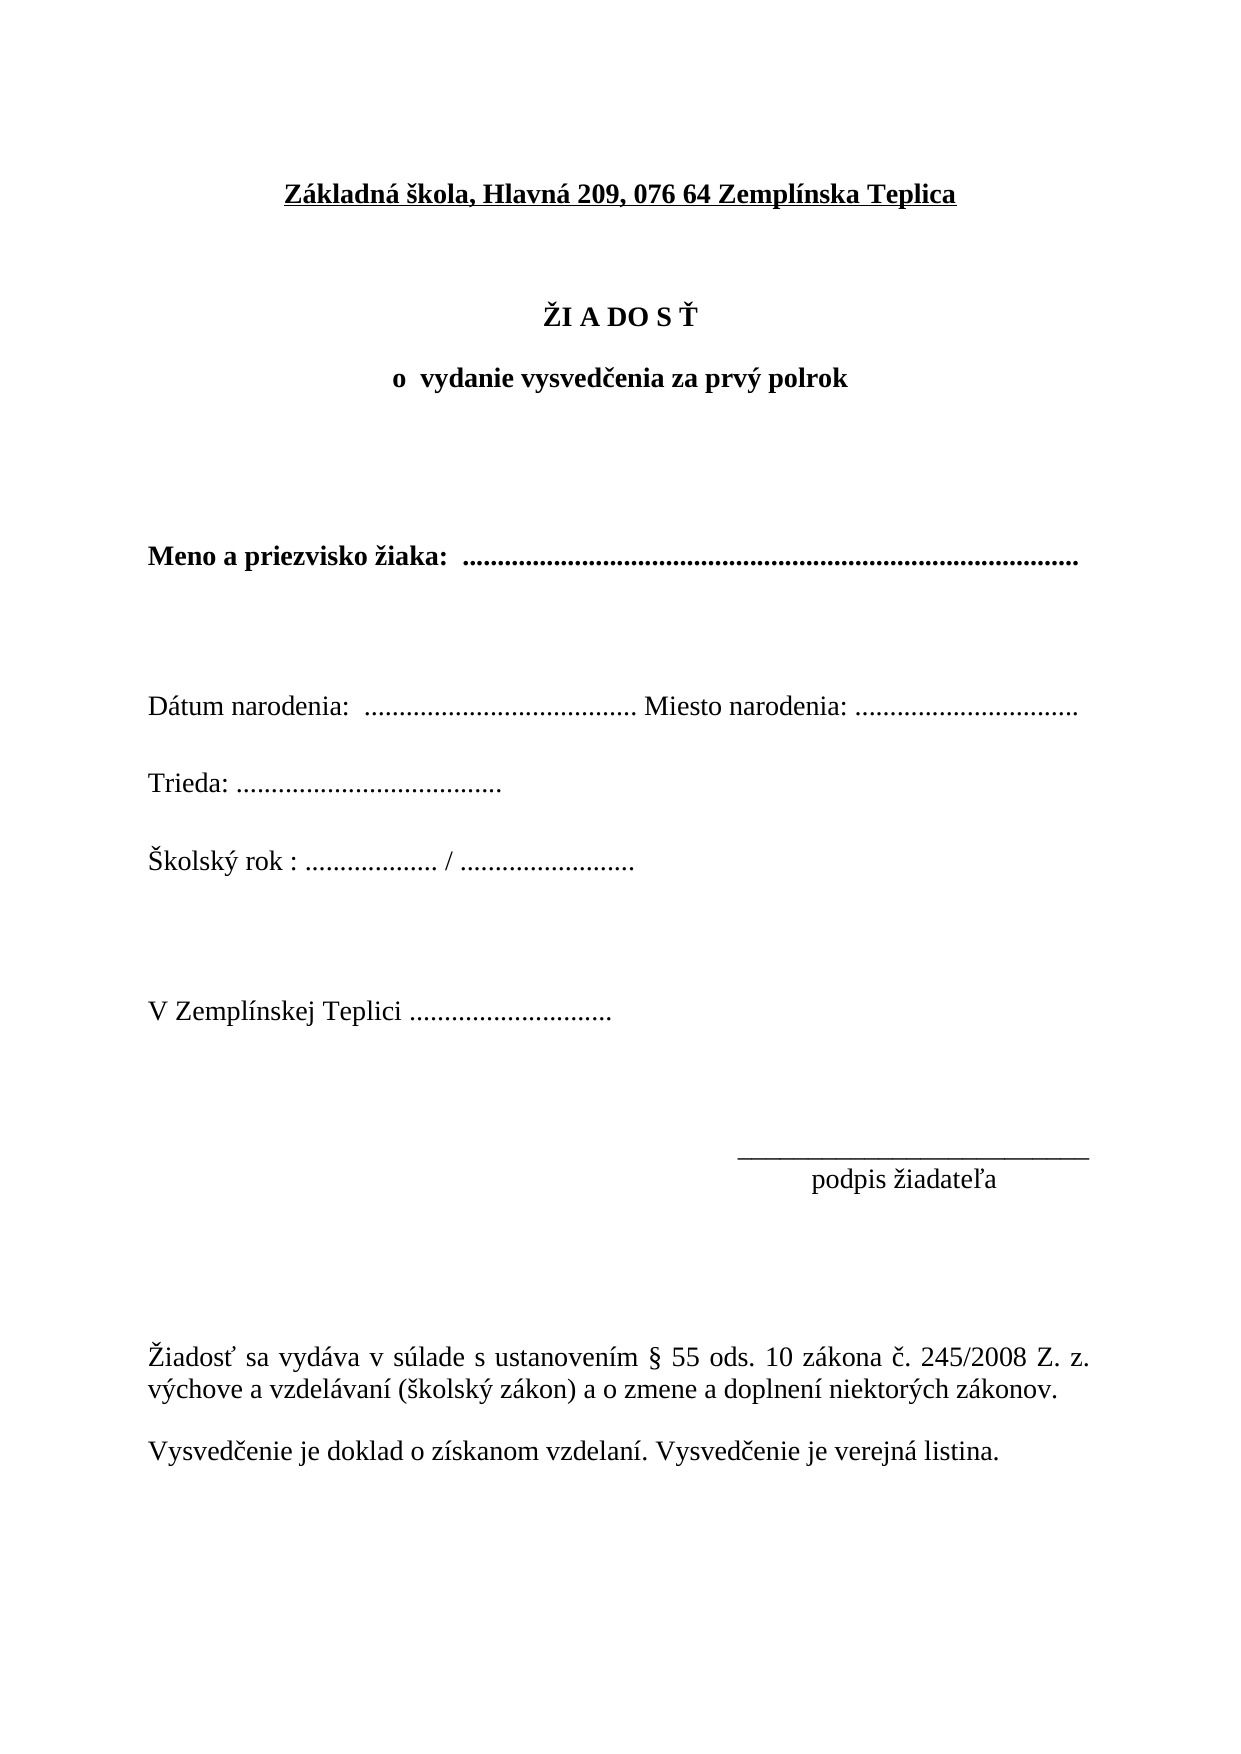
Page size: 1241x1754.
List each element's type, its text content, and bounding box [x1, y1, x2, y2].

text Vysvedčenie je doklad o získanom vzdelaní. Vysvedčenie je verejná listina. [148, 1434, 1093, 1466]
text Základná škola, Hlavná 209, 076 64 Zemplínska Teplica [148, 177, 1093, 209]
text Žiadosť sa vydáva v súlade s ustanovením § 55 ods. 10 zákona č. 245/2008 Z. z. výchove a vzdelávaní (školský zákon) a o zmene a doplnení niektorých zákonov. [148, 1340, 1093, 1404]
text ŽI A DO S Ť [148, 300, 1093, 332]
text podpis žiadateľa [738, 1162, 1093, 1195]
text _________________________ [738, 1130, 1093, 1162]
text V Zemplínskej Teplici ............................. [148, 994, 1093, 1027]
text Meno a priezvisko žiaka: ........................................................................................ [148, 539, 1093, 571]
text Dátum narodenia: ....................................... Miesto narodenia: ................................ [148, 689, 1093, 721]
text Trieda: ...................................... [148, 767, 1093, 799]
text Školský rok : ................... / ......................... [148, 844, 1093, 877]
text o vydanie vysvedčenia za prvý polrok [148, 361, 1093, 394]
